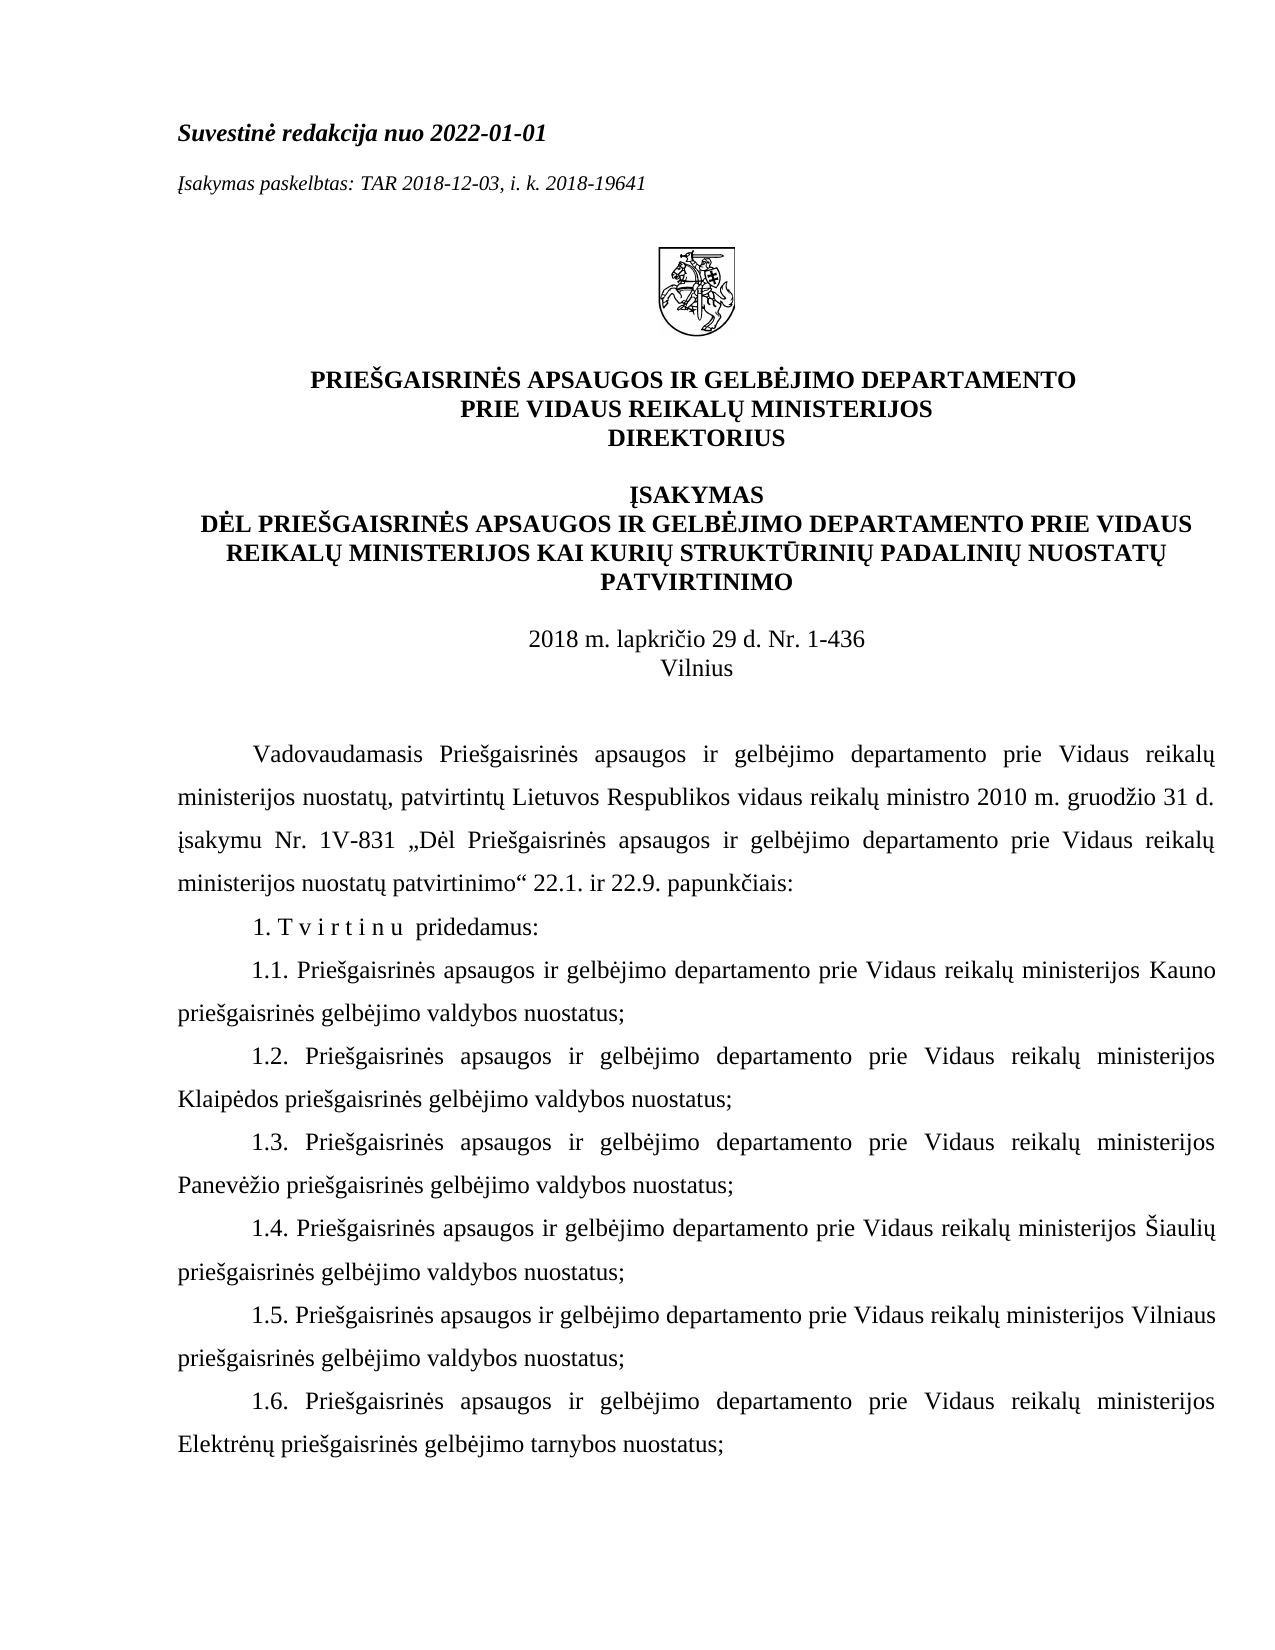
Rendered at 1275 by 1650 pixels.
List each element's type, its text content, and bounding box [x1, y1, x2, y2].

text Vadovaudamasis Priešgaisrinės apsaugos ir gelbėjimo departamento prie Vidaus reikalų ministerijos nuostatų, patvirtintų Lietuvos Respublikos vidaus reikalų ministro 2010 m. gruodžio 31 d. įsakymu Nr. 1V-831 „Dėl Priešgaisrinės apsaugos ir gelbėjimo departamento prie Vidaus reikalų ministerijos nuostatų patvirtinimo“ 22.1. ir 22.9. papunkčiais: [177, 739, 1216, 897]
text 1.3. Priešgaisrinės apsaugos ir gelbėjimo departamento prie Vidaus reikalų ministerijos Panevėžio priešgaisrinės gelbėjimo valdybos nuostatus; [177, 1127, 1216, 1199]
text PRIEŠGAISRINĖS APSAUGOS IR GELBĖJIMO DEPARTAMENTO [177, 365, 1216, 394]
text ĮSAKYMAS [177, 480, 1216, 509]
text Vilnius [177, 653, 1216, 682]
text 1.6. Priešgaisrinės apsaugos ir gelbėjimo departamento prie Vidaus reikalų ministerijos Elektrėnų priešgaisrinės gelbėjimo tarnybos nuostatus; [177, 1386, 1216, 1458]
text 1.1. Priešgaisrinės apsaugos ir gelbėjimo departamento prie Vidaus reikalų ministerijos Kauno priešgaisrinės gelbėjimo valdybos nuostatus; [177, 955, 1216, 1027]
text DĖL PRIEŠGAISRINĖS APSAUGOS IR GELBĖJIMO DEPARTAMENTO PRIE VIDAUS REIKALŲ MINISTERIJOS KAI KURIŲ STRUKTŪRINIŲ PADALINIŲ NUOSTATŲ PATVIRTINIMO [177, 509, 1216, 595]
text 2018 m. lapkričio 29 d. Nr. 1-436 [177, 624, 1216, 653]
text 1.5. Priešgaisrinės apsaugos ir gelbėjimo departamento prie Vidaus reikalų ministerijos Vilniaus priešgaisrinės gelbėjimo valdybos nuostatus; [177, 1300, 1216, 1372]
text PRIE VIDAUS REIKALŲ MINISTERIJOS [177, 394, 1216, 423]
text 1. T v i r t i n u pridedamus: [177, 912, 1216, 940]
text Suvestinė redakcija nuo 2022-01-01 [177, 118, 1216, 147]
text 1.4. Priešgaisrinės apsaugos ir gelbėjimo departamento prie Vidaus reikalų ministerijos Šiaulių priešgaisrinės gelbėjimo valdybos nuostatus; [177, 1213, 1216, 1285]
text DIREKTORIUS [177, 423, 1216, 452]
text 1.2. Priešgaisrinės apsaugos ir gelbėjimo departamento prie Vidaus reikalų ministerijos Klaipėdos priešgaisrinės gelbėjimo valdybos nuostatus; [177, 1041, 1216, 1113]
text Įsakymas paskelbtas: TAR 2018-12-03, i. k. 2018-19641 [177, 171, 1216, 195]
